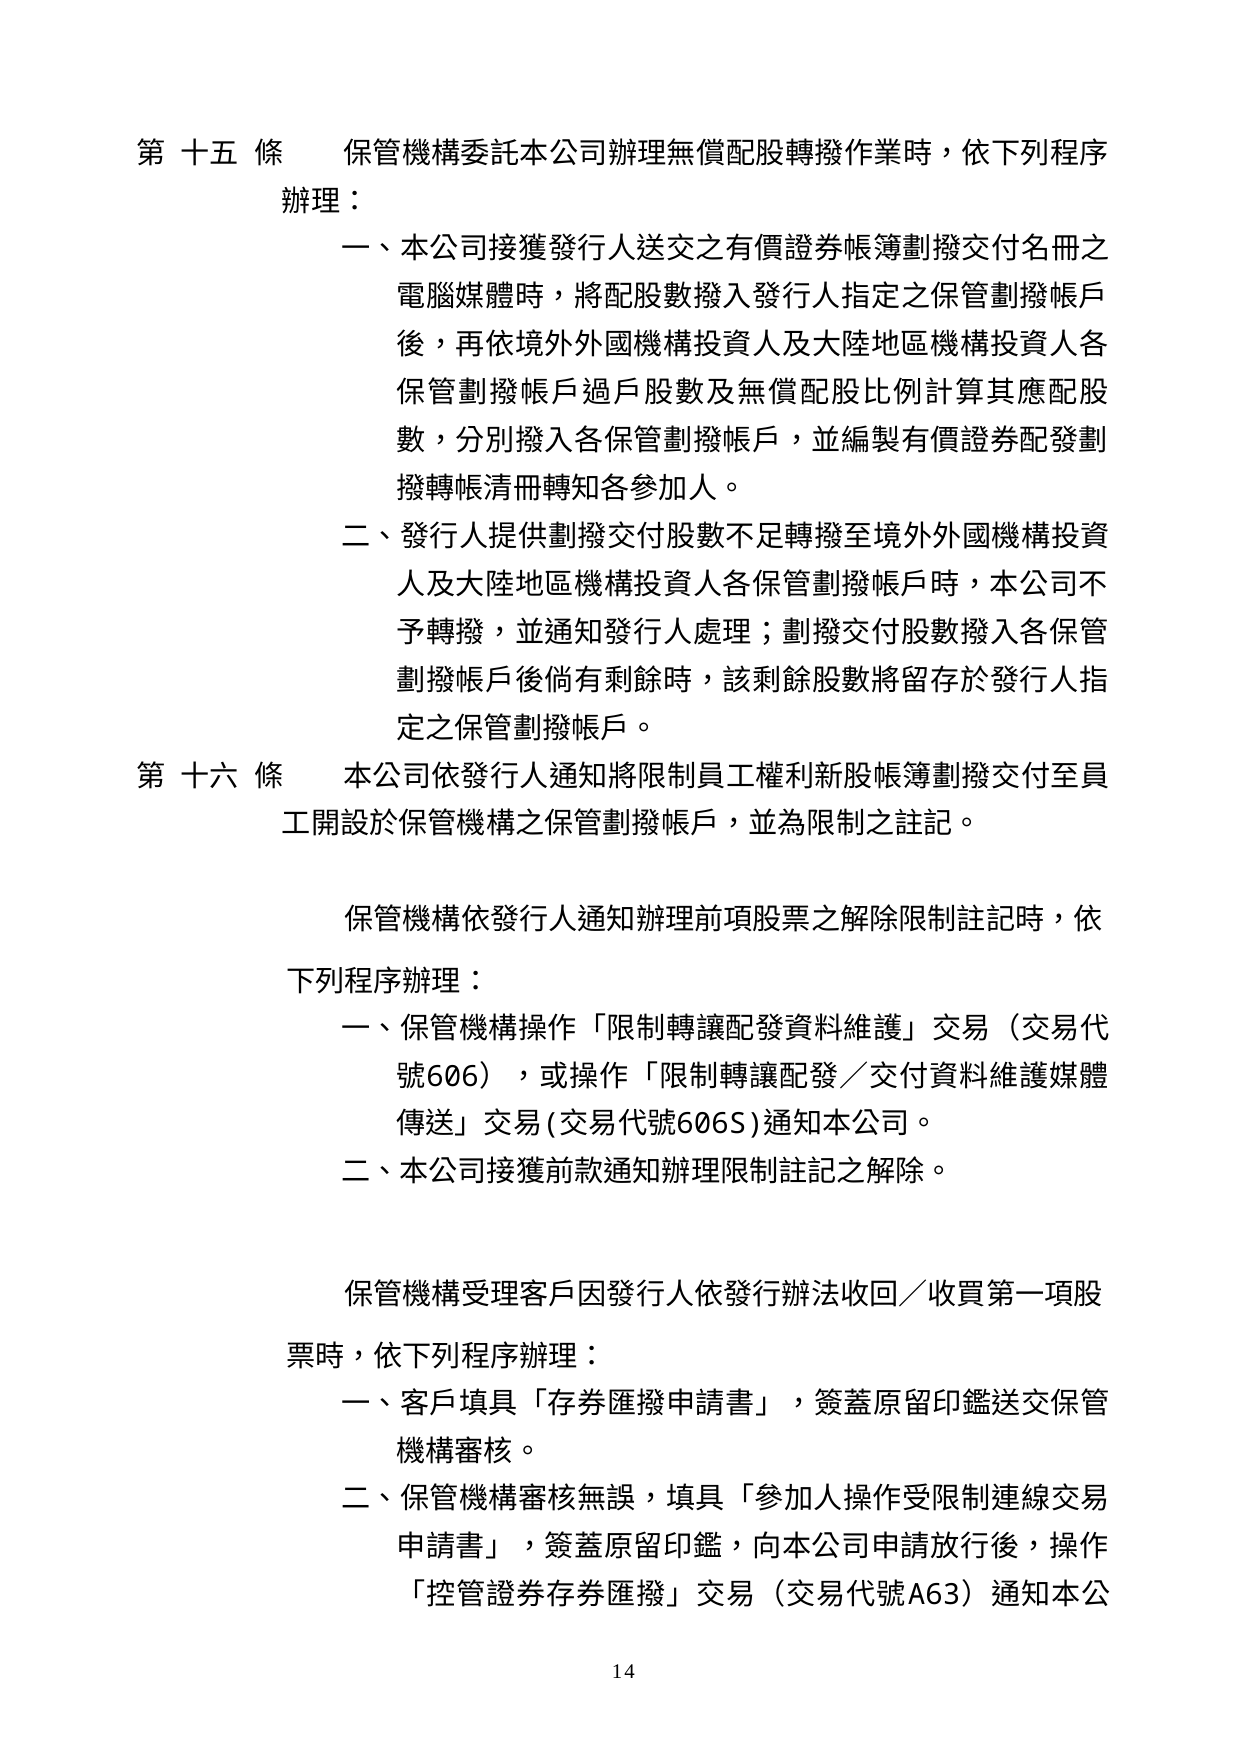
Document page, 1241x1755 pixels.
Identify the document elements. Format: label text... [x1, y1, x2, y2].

text 二、保管機構審核無誤，填具「參加人操作受限制連線交易申請書」，簽蓋原留印鑑，向本公司申請放行後，操作「控管證券存券匯撥」交易（交易代號A63）通知本公 [341, 1471, 1110, 1614]
text 一、保管機構操作「限制轉讓配發資料維護」交易（交易代號606），或操作「限制轉讓配發／交付資料維護媒體傳送」交易(交易代號606S)通知本公司。 [341, 1000, 1110, 1143]
text 二、本公司接獲前款通知辦理限制註記之解除。 [341, 1143, 1110, 1191]
text 二、發行人提供劃撥交付股數不足轉撥至境外外國機構投資人及大陸地區機構投資人各保管劃撥帳戶時，本公司不予轉撥，並通知發行人處理；劃撥交付股數撥入各保管劃撥帳戶後倘有剩餘時，該剩餘股數將留存於發行人指定之保管劃撥帳戶。 [341, 508, 1110, 748]
text 第 十五 條 保管機構委託本公司辦理無償配股轉撥作業時，依下列程序辦理： [136, 125, 1110, 221]
text 第 十六 條 本公司依發行人通知將限制員工權利新股帳簿劃撥交付至員工開設於保管機構之保管劃撥帳戶，並為限制之註記。 [136, 748, 1110, 843]
text 一、客戶填具「存券匯撥申請書」，簽蓋原留印鑑送交保管機構審核。 [341, 1375, 1110, 1471]
text 一、本公司接獲發行人送交之有價證券帳簿劃撥交付名冊之電腦媒體時，將配股數撥入發行人指定之保管劃撥帳戶後，再依境外外國機構投資人及大陸地區機構投資人各保管劃撥帳戶過戶股數及無償配股比例計算其應配股數，分別撥入各保管劃撥帳戶，並編製有價證券配發劃撥轉帳清冊轉知各參加人。 [341, 221, 1110, 508]
text 保管機構受理客戶因發行人依發行辦法收回／收買第一項股票時，依下列程序辦理： [286, 1250, 1110, 1375]
text 保管機構依發行人通知辦理前項股票之解除限制註記時，依下列程序辦理： [286, 875, 1110, 1000]
